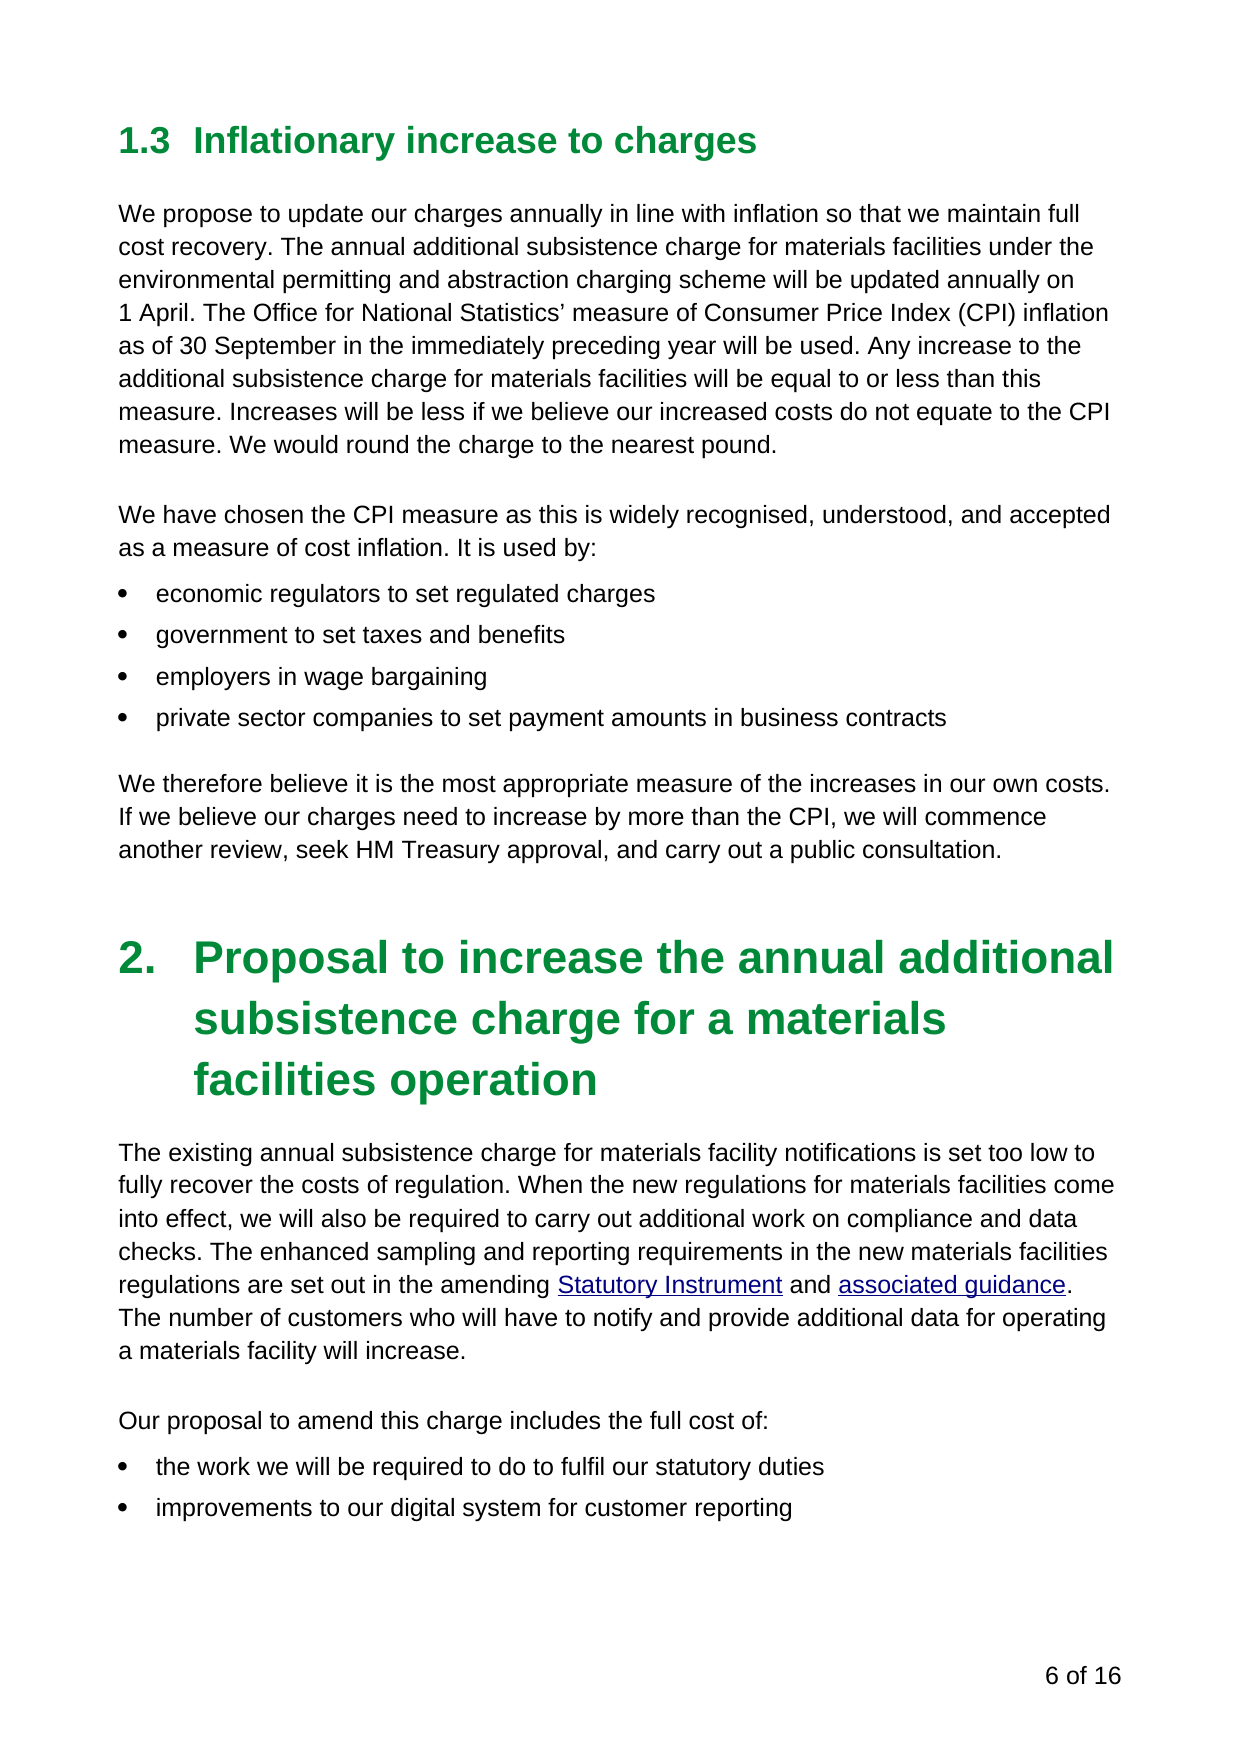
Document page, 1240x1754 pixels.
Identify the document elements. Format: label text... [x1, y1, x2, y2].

subtitle Proposal to increase the annual additional subsistence charge for a materials facilities operation [118, 931, 1121, 1105]
text We therefore believe it is the most appropriate measure of the increases in our own costs. If we believe our charges need to increase by more than the CPI, we will commence another review, seek HM Treasury approval, and carry out a public consultation. [118, 769, 1121, 864]
list government to set taxes and benefits [118, 620, 1121, 649]
list economic regulators to set regulated charges [118, 579, 1121, 608]
list improvements to our digital system for customer reporting [118, 1493, 1121, 1522]
text The existing annual subsistence charge for materials facility notifications is set too low to fully recover the costs of regulation. When the new regulations for materials facilities come into effect, we will also be required to carry out additional work on compliance and data checks. The enhanced sampling and reporting requirements in the new materials facilities regulations are set out in the amending Statutory Instrument and associated guidance. The number of customers who will have to notify and provide additional data for operating a materials facility will increase. [118, 1137, 1121, 1364]
text Our proposal to amend this charge includes the full cost of: [118, 1406, 1121, 1435]
list private sector companies to set payment amounts in business contracts [118, 703, 1121, 732]
text We have chosen the CPI measure as this is widely recognised, understood, and accepted as a measure of cost inflation. It is used by: [118, 500, 1121, 562]
text We propose to update our charges annually in line with inflation so that we maintain full cost recovery. The annual additional subsistence charge for materials facilities under the environmental permitting and abstraction charging scheme will be updated annually on 1 April. The Office for National Statistics’ measure of Consumer Price Index (CPI) inflation as of 30 September in the immediately preceding year will be used. Any increase to the additional subsistence charge for materials facilities will be equal to or less than this measure. Increases will be less if we believe our increased costs do not equate to the CPI measure. We would round the charge to the nearest pound. [118, 199, 1121, 459]
list employers in wage bargaining [118, 662, 1121, 691]
list the work we will be required to do to fulfil our statutory duties [118, 1452, 1121, 1481]
subtitle 1.3 Inflationary increase to charges [118, 118, 1121, 161]
